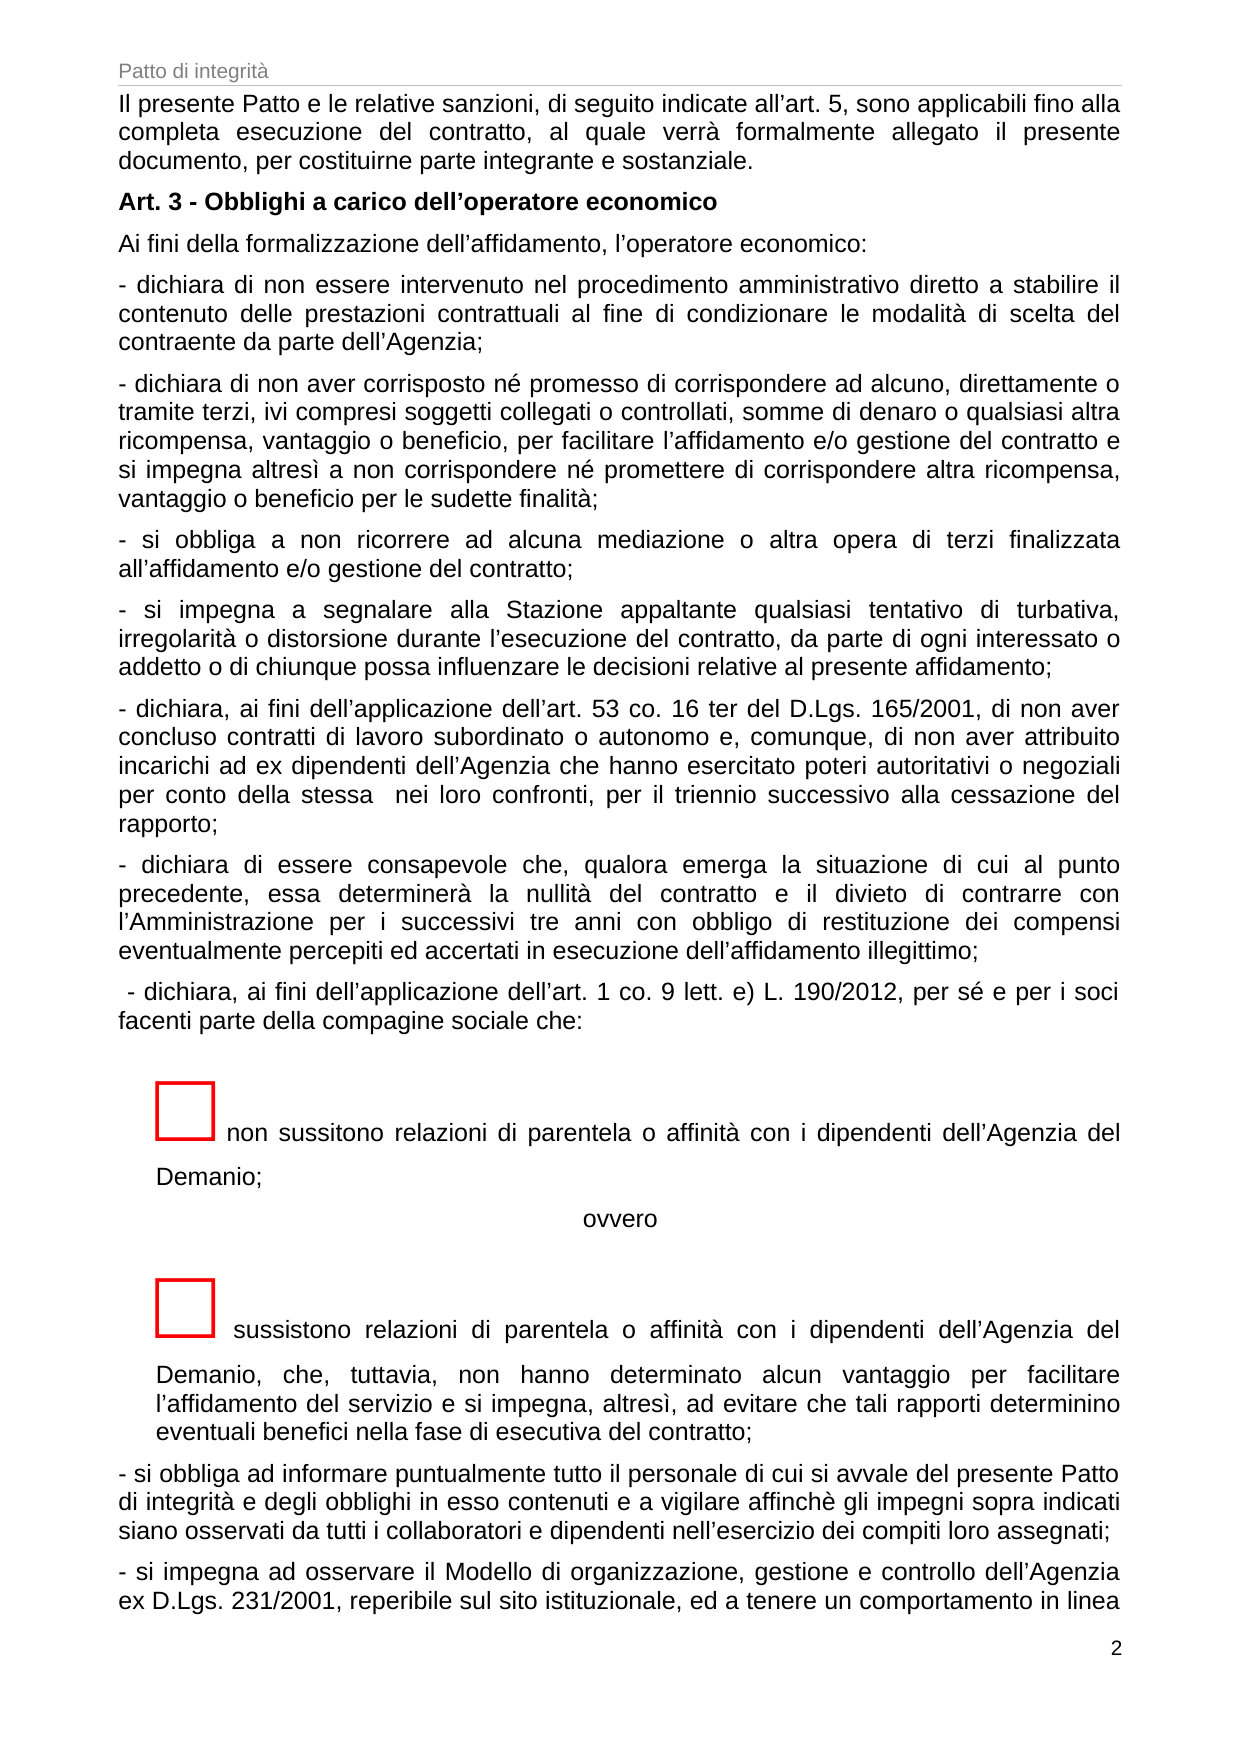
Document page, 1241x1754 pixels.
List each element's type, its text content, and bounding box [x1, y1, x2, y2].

text - dichiara di essere consapevole che, qualora emerga la situazione di cui al punto precedente, essa determinerà la nullità del contratto e il divieto di contrarre con l’Amministrazione per i successivi tre anni con obbligo di restituzione dei compensi eventualmente percepiti ed accertati in esecuzione dell’affidamento illegittimo; [118, 850, 1122, 965]
text - si impegna ad osservare il Modello di organizzazione, gestione e controllo dell’Agenzia ex D.Lgs. 231/2001, reperibile sul sito istituzionale, ed a tenere un comportamento in linea [118, 1557, 1122, 1615]
text - si impegna a segnalare alla Stazione appaltante qualsiasi tentativo di turbativa, irregolarità o distorsione durante l’esecuzione del contratto, da parte di ogni interessato o addetto o di chiunque possa influenzare le decisioni relative al presente affidamento; [118, 595, 1122, 681]
text Ai fini della formalizzazione dell’affidamento, l’operatore economico: [118, 229, 1122, 257]
text - si obbliga ad informare puntualmente tutto il personale di cui si avvale del presente Patto di integrità e degli obblighi in esso contenuti e a vigilare affinchè gli impegni sopra indicati siano osservati da tutti i collaboratori e dipendenti nell’esercizio dei compiti loro assegnati; [118, 1459, 1122, 1545]
text Art. 3 - Obblighi a carico dell’operatore economico [118, 187, 1122, 216]
text Il presente Patto e le relative sanzioni, di seguito indicate all’art. 5, sono applicabili fino alla completa esecuzione del contratto, al quale verrà formalmente allegato il presente documento, per costituirne parte integrante e sostanziale. [118, 89, 1122, 175]
text □ non sussitono relazioni di parentela o affinità con i dipendenti dell’Agenzia del Demanio; [156, 1047, 1122, 1191]
text - dichiara di non aver corrisposto né promesso di corrispondere ad alcuno, direttamente o tramite terzi, ivi compresi soggetti collegati o controllati, somme di denaro o qualsiasi altra ricompensa, vantaggio o beneficio, per facilitare l’affidamento e/o gestione del contratto e si impegna altresì a non corrispondere né promettere di corrispondere altra ricompensa, vantaggio o beneficio per le sudette finalità; [118, 369, 1122, 512]
text - dichiara, ai fini dell’applicazione dell’art. 53 co. 16 ter del D.Lgs. 165/2001, di non aver concluso contratti di lavoro subordinato o autonomo e, comunque, di non aver attribuito incarichi ad ex dipendenti dell’Agenzia che hanno esercitato poteri autoritativi o negoziali per conto della stessa nei loro confronti, per il triennio successivo alla cessazione del rapporto; [118, 694, 1122, 837]
text - si obbliga a non ricorrere ad alcuna mediazione o altra opera di terzi finalizzata all’affidamento e/o gestione del contratto; [118, 525, 1122, 582]
text - dichiara di non essere intervenuto nel procedimento amministrativo diretto a stabilire il contenuto delle prestazioni contrattuali al fine di condizionare le modalità di scelta del contraente da parte dell’Agenzia; [118, 270, 1122, 356]
text ovvero [118, 1204, 1122, 1232]
text □ sussistono relazioni di parentela o affinità con i dipendenti dell’Agenzia del Demanio, che, tuttavia, non hanno determinato alcun vantaggio per facilitare l’affidamento del servizio e si impegna, altresì, ad evitare che tali rapporti determinino eventuali benefici nella fase di esecutiva del contratto; [156, 1245, 1122, 1446]
text - dichiara, ai fini dell’applicazione dell’art. 1 co. 9 lett. e) L. 190/2012, per sé e per i soci facenti parte della compagine sociale che: [118, 977, 1122, 1035]
